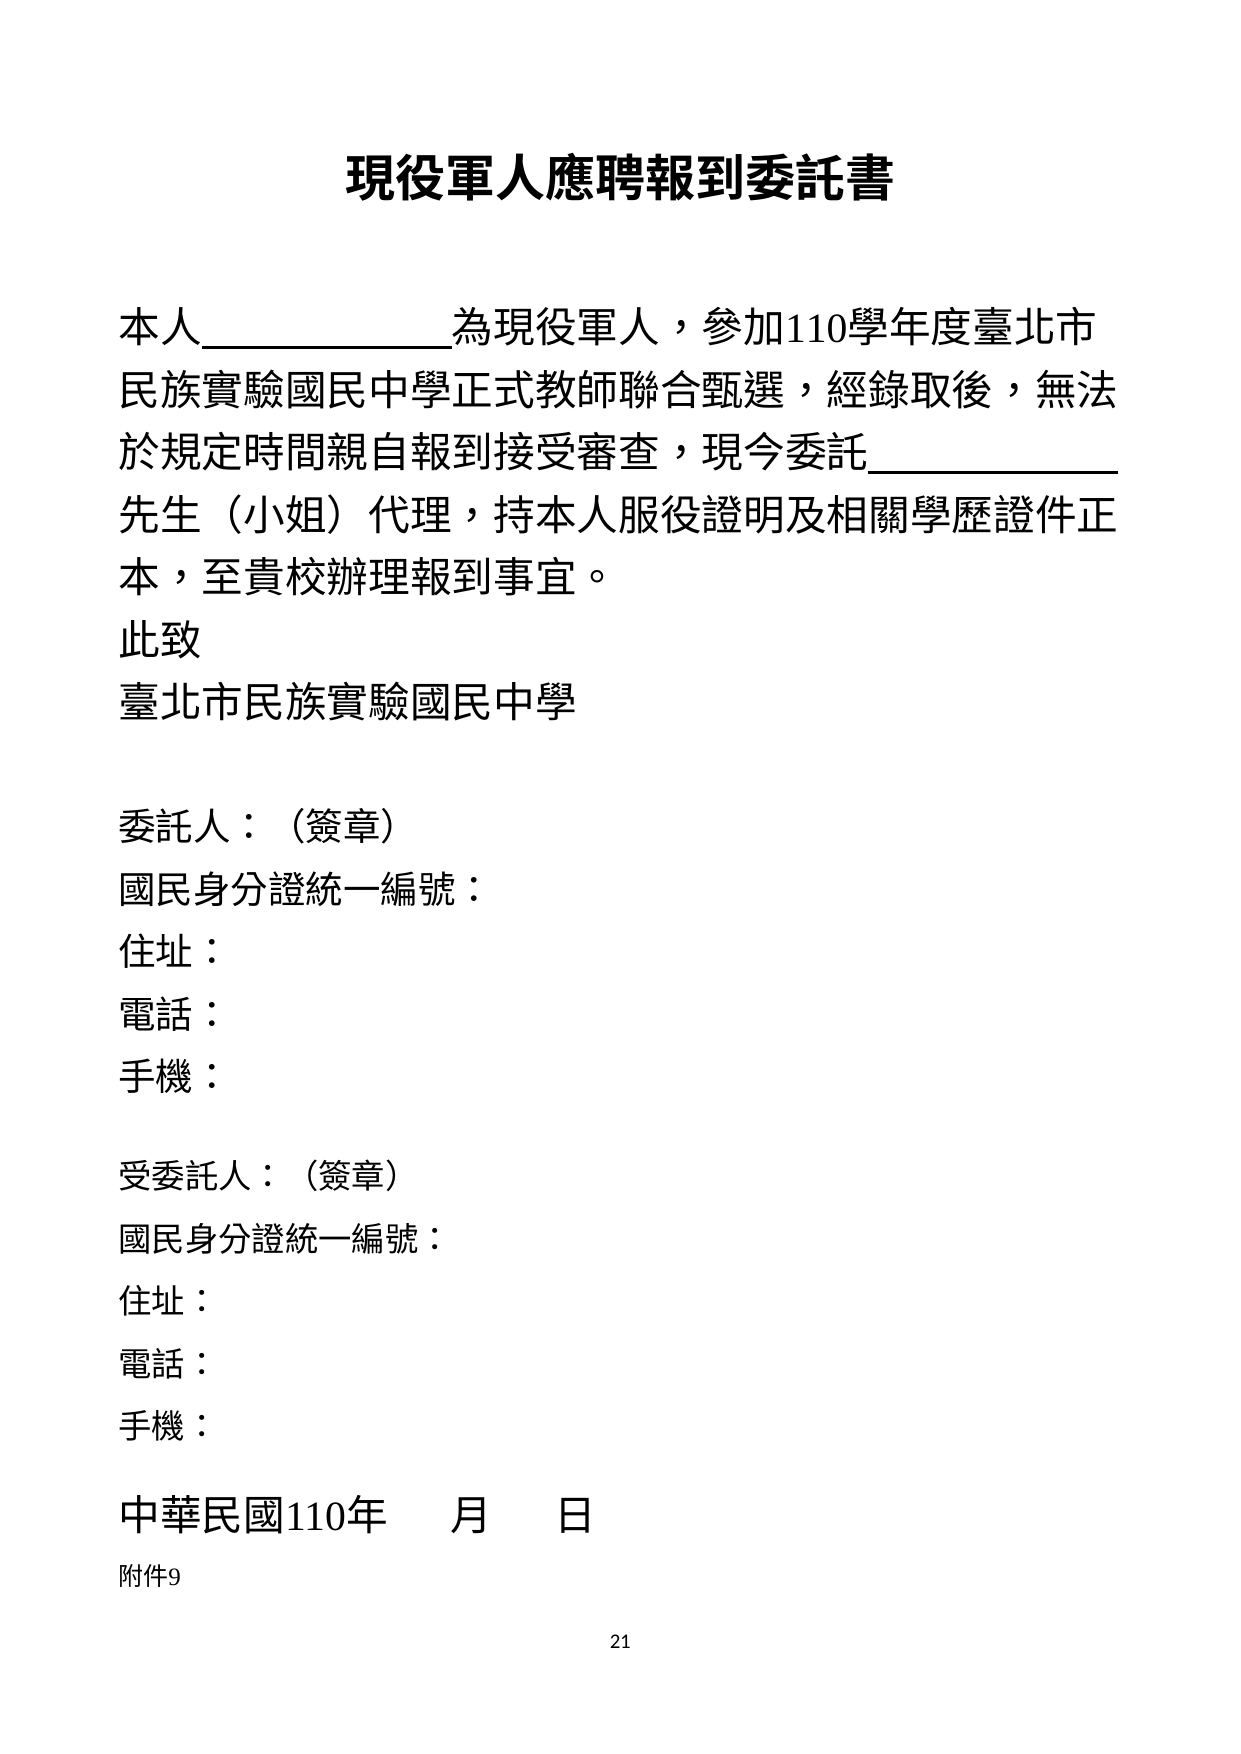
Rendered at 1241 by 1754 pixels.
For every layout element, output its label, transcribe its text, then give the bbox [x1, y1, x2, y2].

text 附件9 [118, 1533, 1122, 1595]
text 中華民國110年 月 日 [118, 1470, 1034, 1533]
text 國民身分證統一編號： [118, 1195, 1122, 1258]
text 此致 [118, 595, 1122, 658]
text 委託人：（簽章） [118, 783, 1122, 845]
text 國民身分證統一編號： [118, 845, 1122, 908]
text 住址： [118, 1258, 1122, 1320]
text 臺北市民族實驗國民中學 [118, 658, 1122, 720]
text 電話： [118, 970, 1122, 1033]
text 本人 為現役軍人，參加110學年度臺北市民族實驗國民中學正式教師聯合甄選，經錄取後，無法於規定時間親自報到接受審查，現今委託 先生（小姐）代理，持本人服役證明及相關學歷證件正本，至貴校辦理報到事宜。 [118, 283, 1122, 595]
text 受委託人：（簽章） [118, 1133, 1122, 1195]
text 手機： [118, 1033, 1122, 1095]
text 手機： [118, 1383, 1122, 1445]
text 電話： [118, 1320, 1122, 1383]
text 住址： [118, 908, 1122, 970]
text 現役軍人應聘報到委託書 [118, 102, 1122, 227]
